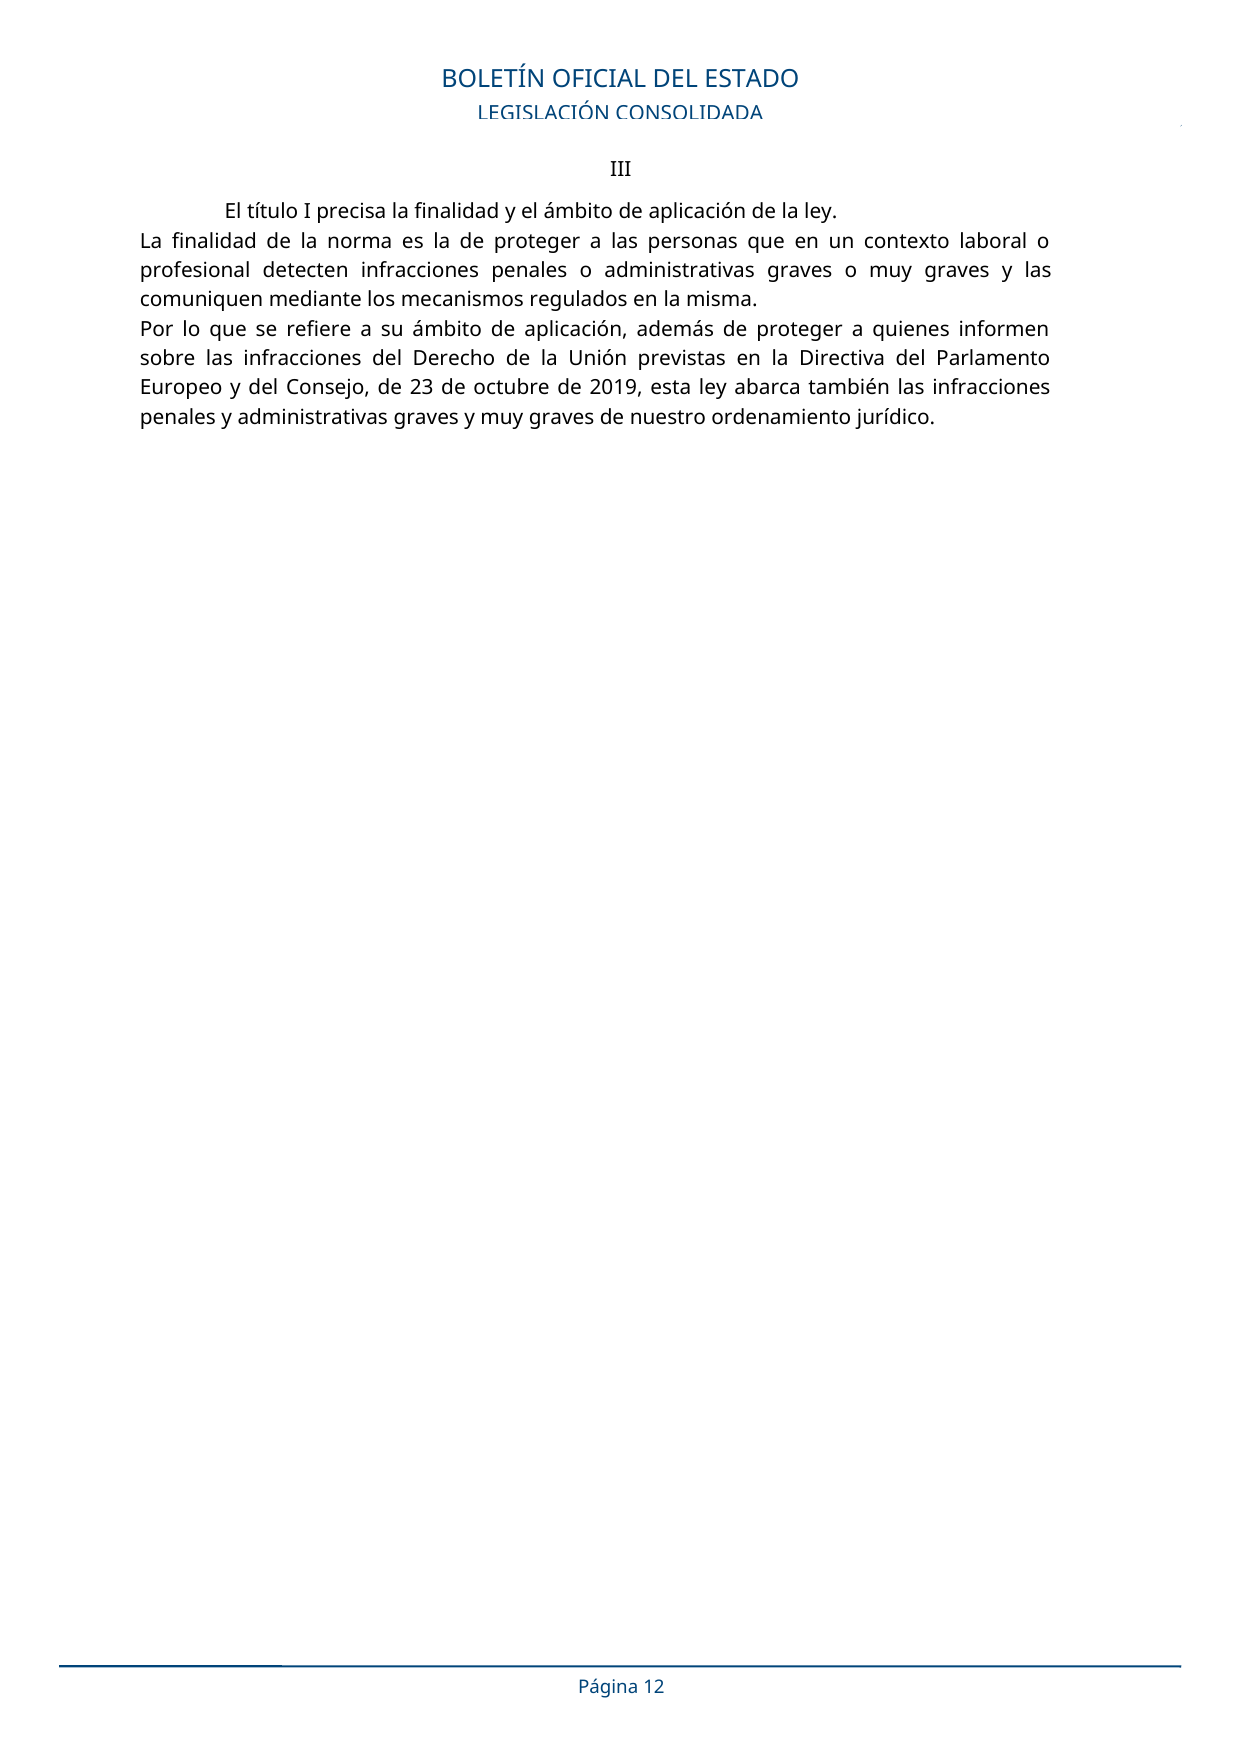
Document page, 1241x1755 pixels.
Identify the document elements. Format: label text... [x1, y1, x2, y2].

text El título I precisa la finalidad y el ámbito de aplicación de la ley. [224, 196, 1184, 225]
text La finalidad de la norma es la de proteger a las personas que en un contexto laboral o profesional detecten infracciones penales o administrativas graves o muy graves y las comuniquen mediante los mecanismos regulados en la misma. [139, 226, 1052, 313]
text III [224, 154, 1017, 183]
text Por lo que se refiere a su ámbito de aplicación, además de proteger a quienes informen sobre las infracciones del Derecho de la Unión previstas en la Directiva del Parlamento Europeo y del Consejo, de 23 de octubre de 2019, esta ley abarca también las infracciones penales y administrativas graves y muy graves de nuestro ordenamiento jurídico. [139, 314, 1052, 430]
